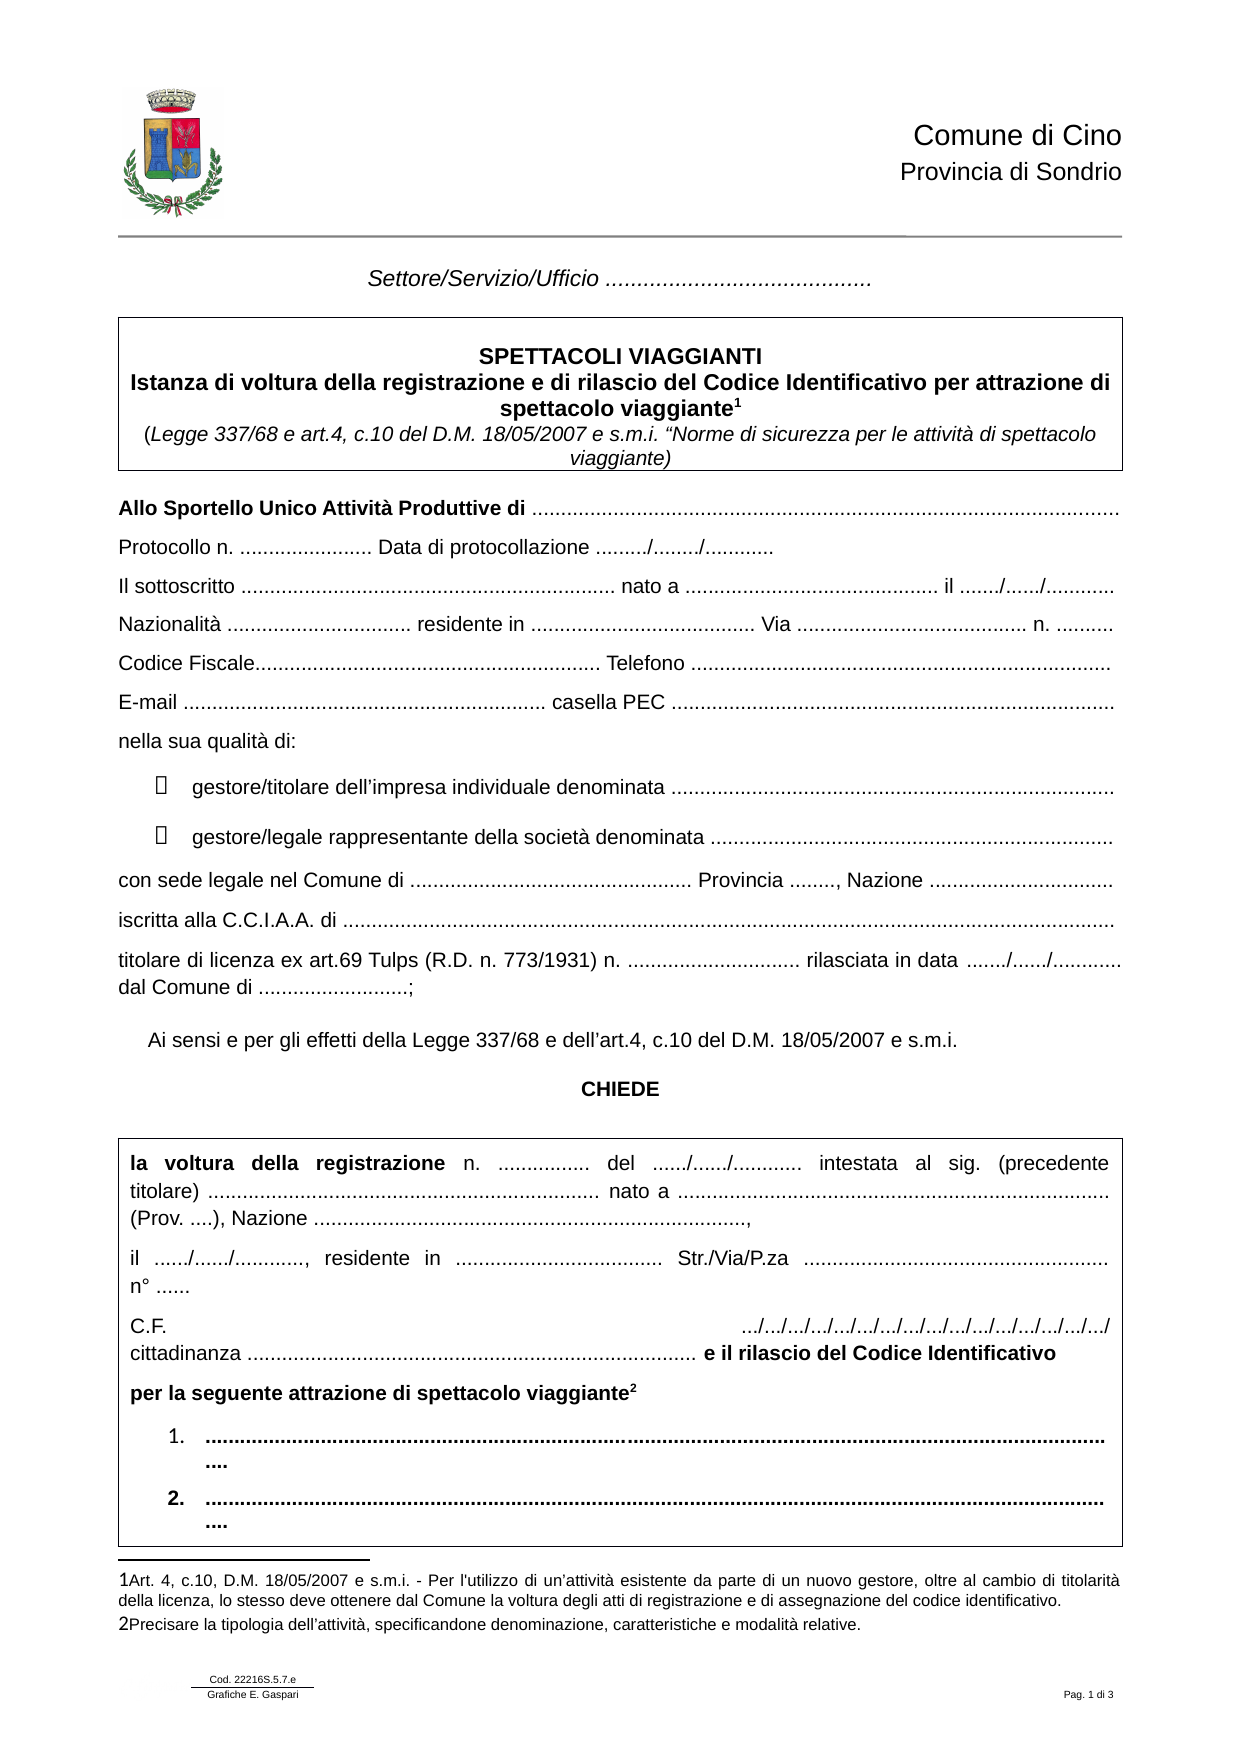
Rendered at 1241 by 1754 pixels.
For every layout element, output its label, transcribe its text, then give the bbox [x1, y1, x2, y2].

table_header SPETTACOLI VIAGGIANTI Istanza di voltura della registrazione e di rilascio del Codice Identificativo per attrazione di spettacolo viaggiante (Legge 337/68 e art.4, c.10 del D.M. 18/05/2007 e s.m.i. “Norme di sicurezza per le attività di spettacolo viaggiante) [119, 318, 1122, 470]
text  gestore/titolare dell’impresa individuale denominata ............................................................................. [153, 768, 1122, 802]
text Allo Sportello Unico Attività Produttive di [118, 496, 1122, 520]
text Ai sensi e per gli effetti della Legge 337/68 e dell’art.4, c.10 del D.M. 18/05/2007 e s.m.i. [118, 1027, 1122, 1051]
table_header la voltura della registrazione n. ................ del ....../....../............ intestata al sig. (precedente titolare) .................................................................... nato a ........................................................................... (Prov. ....), Nazione ..........................................................................., il ....../....../............, residente in .................................... Str./Via/P.za ..................................................... n° ...... C.F. .../.../.../.../.../.../.../.../.../.../.../.../.../.../.../.../ cittadinanza .............................................................................. e il rilascio del Codice Identificativo per la seguente attrazione di spettacolo viaggiante ................................................................................................................................................................ ................................................................................................................................................................ ................................................................................................................................................................ ................................................................................................................................................................ ............................................................................................................................................................... [119, 1139, 1122, 1546]
text E-mail ............................................................... casella PEC ............................................................................. [118, 690, 1122, 714]
text titolare di licenza ex art.69 Tulps (R.D. n. 773/1931) n. .............................. rilasciata in data ......./....../............ dal Comune di ..........................; [118, 947, 1122, 999]
picture [122, 87, 224, 219]
text con sede legale nel Comune di ................................................. Provincia ........, Nazione ................................ [118, 867, 1122, 891]
text Settore/Servizio/Ufficio .......................................... [118, 265, 1122, 291]
text Comune di Cino [224, 118, 1122, 152]
text Il sottoscritto ................................................................. nato a ............................................ il ......./....../............ [118, 573, 1122, 597]
subtitle CHIEDE [118, 1076, 1122, 1100]
text iscritta alla C.C.I.A.A. di ...................................................................................................................................... [118, 907, 1122, 931]
text Nazionalità ................................ residente in ....................................... Via ........................................ n. .......... [118, 612, 1122, 636]
text Protocollo n. ....................... Data di protocollazione ........./......../............ [118, 534, 1122, 558]
text Codice Fiscale............................................................ Telefono ......................................................................... [118, 651, 1122, 675]
text Provincia di Sondrio [224, 157, 1122, 185]
text  gestore/legale rappresentante della società denominata ...................................................................... [153, 818, 1122, 852]
text nella sua qualità di: [118, 729, 1122, 753]
